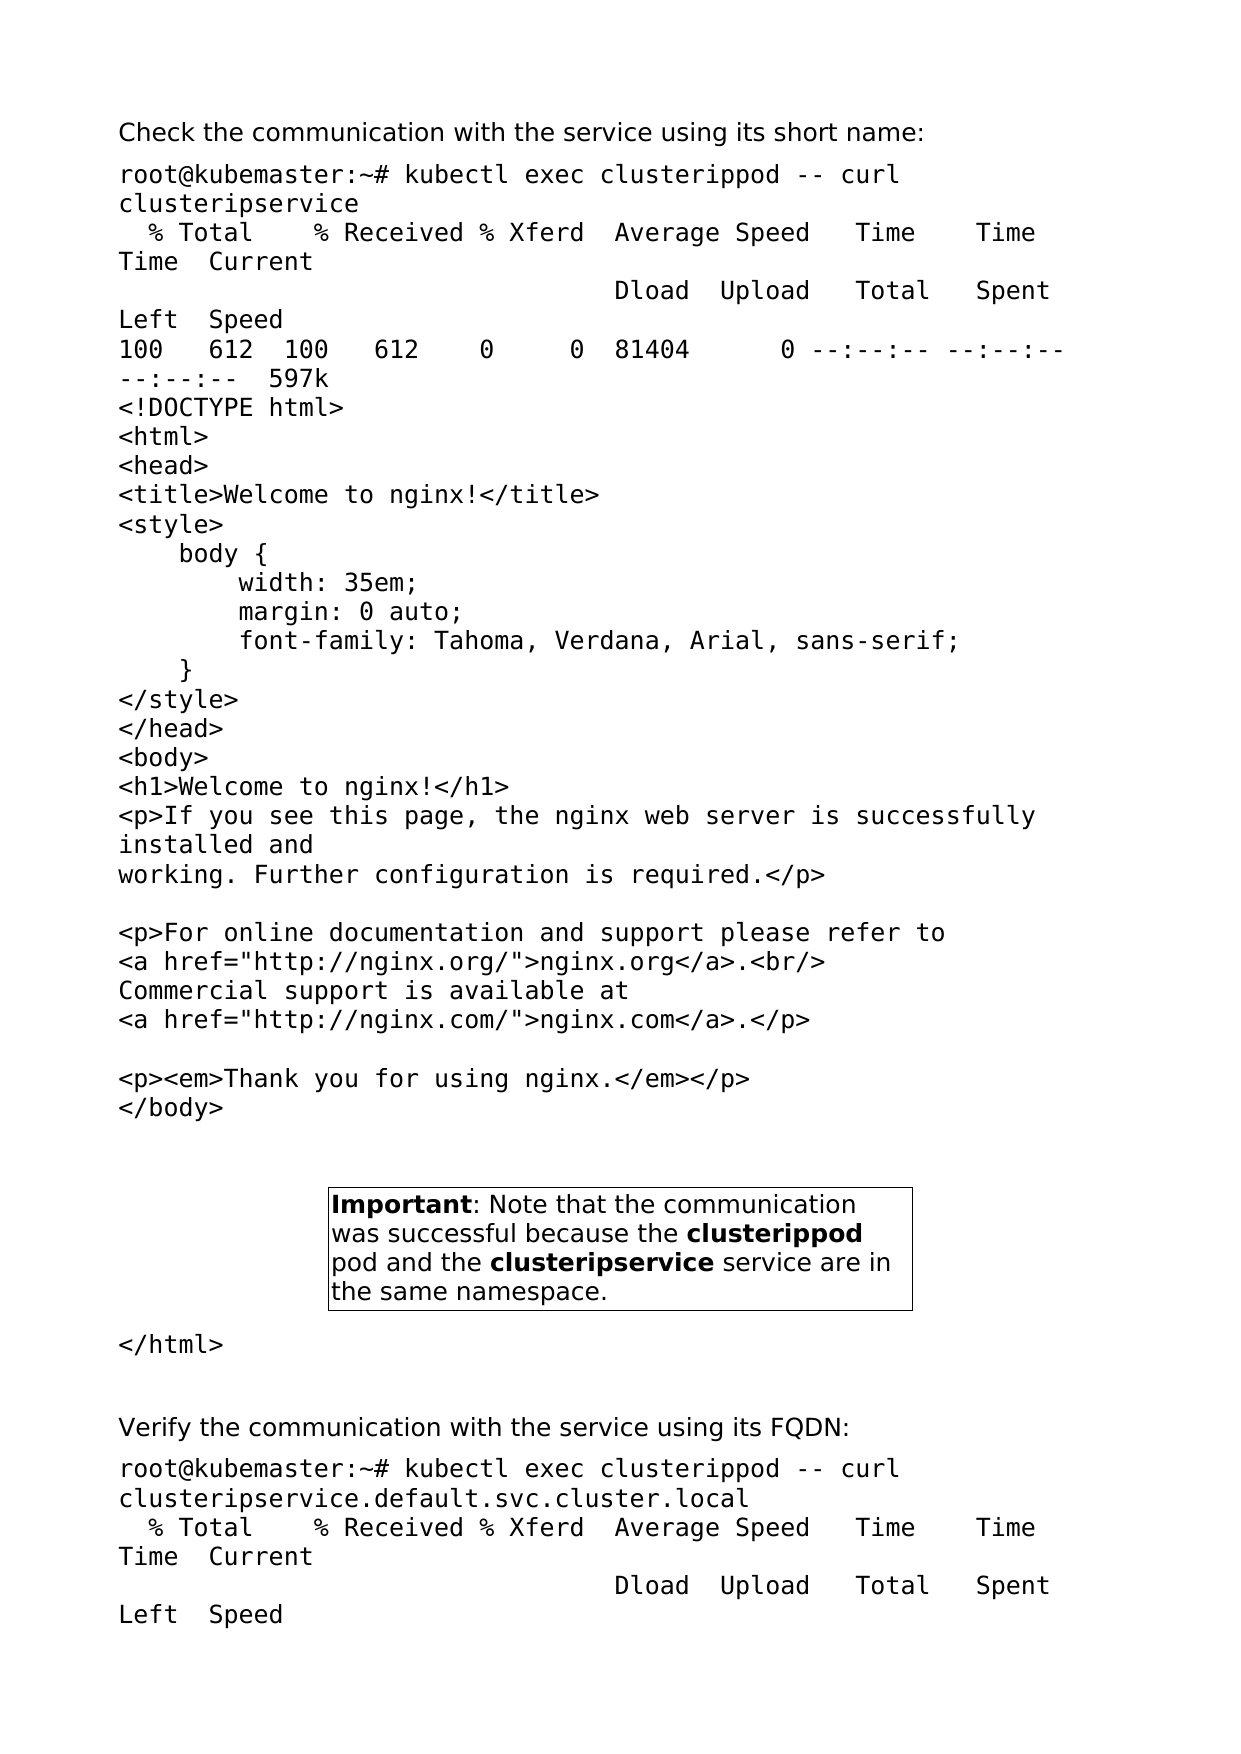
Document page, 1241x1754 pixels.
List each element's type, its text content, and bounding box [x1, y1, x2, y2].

table_header Important: Note that the communication was successful because the clusterippod pod and the clusteripservice service are in the same namespace. [329, 1188, 912, 1309]
text Check the communication with the service using its short name: [118, 118, 1122, 147]
text root@kubemaster:~# kubectl exec clusterippod -- curl clusteripservice % Total % Received % Xferd Average Speed Time Time Time Current Dload Upload Total Spent Left Speed 100 612 100 612 0 0 81404 0 --:--:-- --:--:-- --:--:-- 597k <!DOCTYPE html> <html> <head> <title>Welcome to nginx!</title> <style> body { width: 35em; margin: 0 auto; font-family: Tahoma, Verdana, Arial, sans-serif; } </style> </head> <body> <h1>Welcome to nginx!</h1> <p>If you see this page, the nginx web server is successfully installed and working. Further configuration is required.</p> <p>For online documentation and support please refer to <a href="http://nginx.org/">nginx.org</a>.<br/> Commercial support is available at <a href="http://nginx.com/">nginx.com</a>.</p> <p><em>Thank you for using nginx.</em></p> </body> </html> [118, 160, 1122, 1359]
text Verify the communication with the service using its FQDN: [118, 1413, 1122, 1442]
text root@kubemaster:~# kubectl exec clusterippod -- curl clusteripservice.default.svc.cluster.local % Total % Received % Xferd Average Speed Time Time Time Current Dload Upload Total Spent Left Speed [118, 1454, 1122, 1629]
